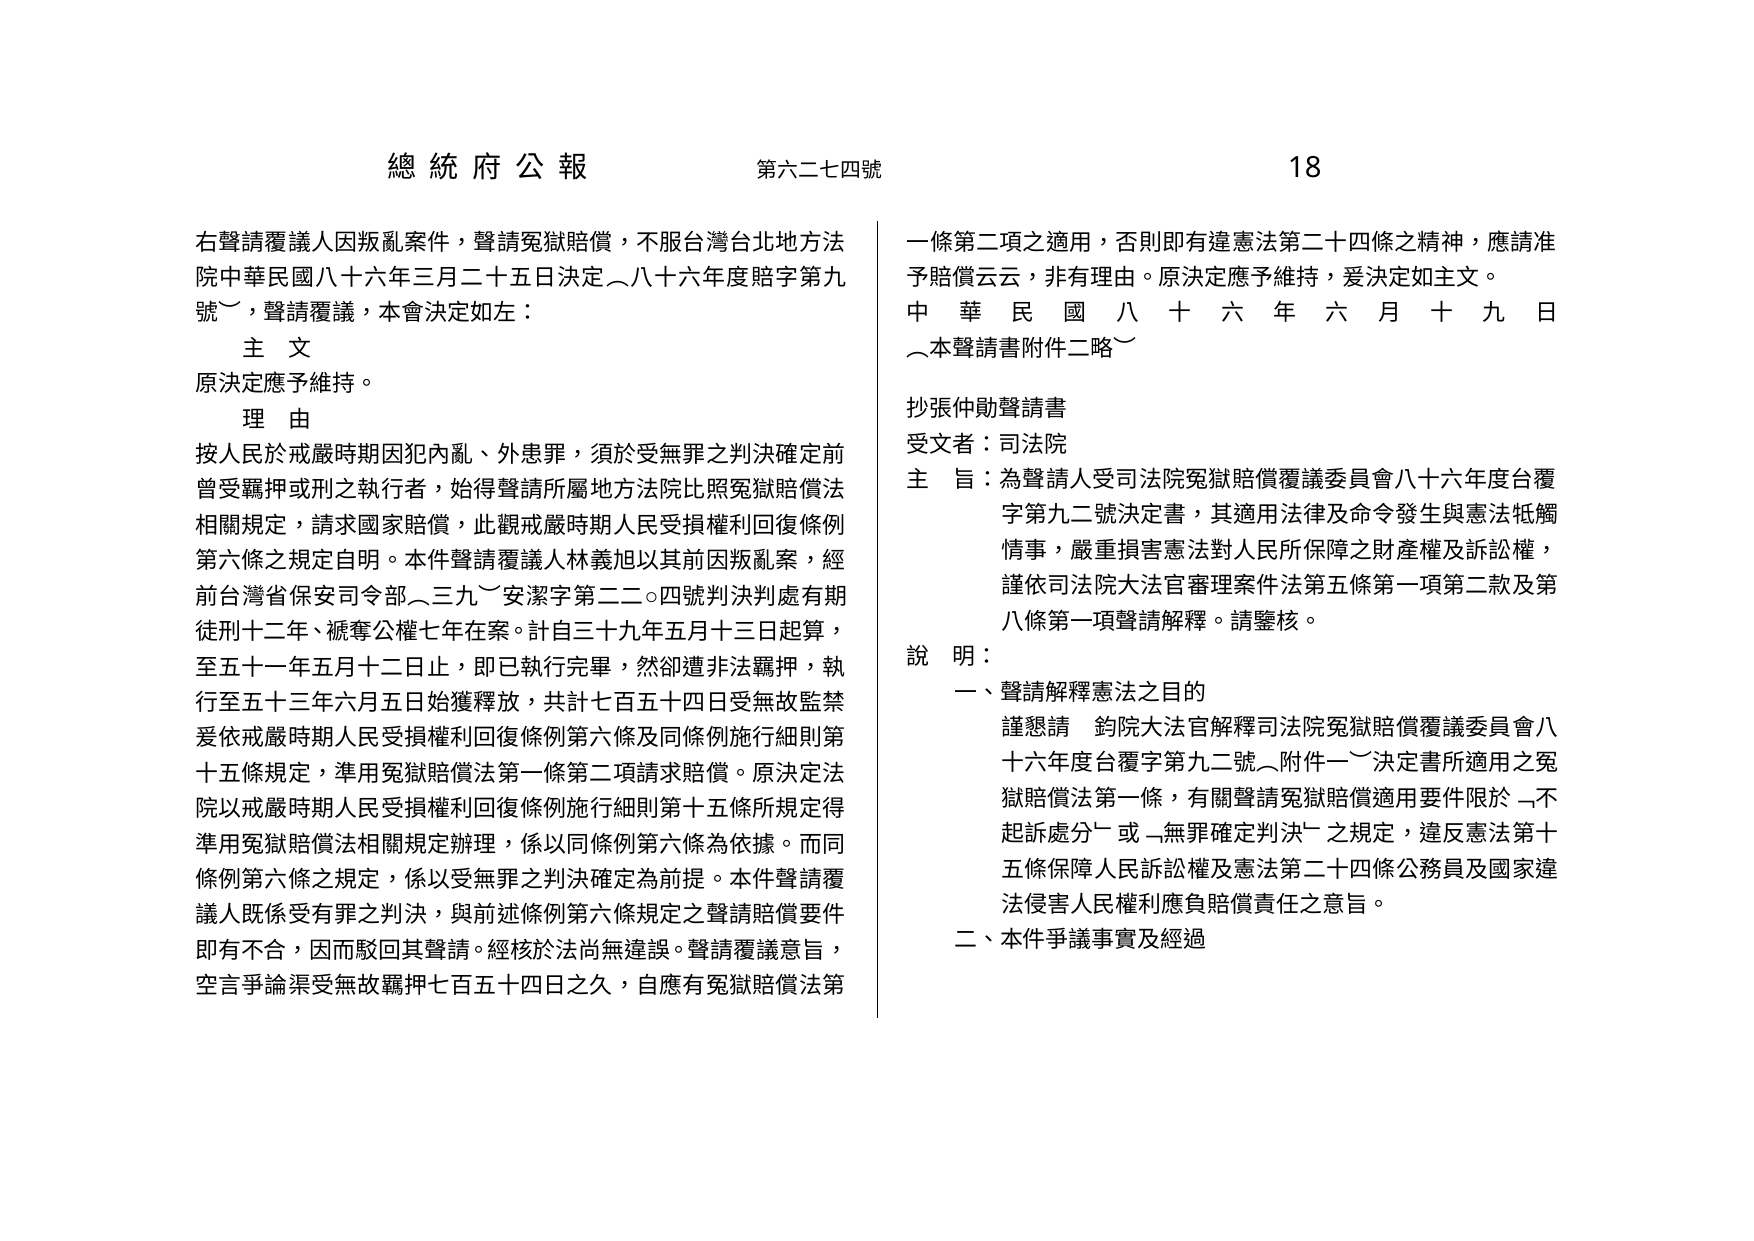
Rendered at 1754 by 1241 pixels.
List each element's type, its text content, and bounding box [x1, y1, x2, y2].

text ︵本聲請書附件二略︶ [907, 328, 1559, 363]
text 一、聲請解釋憲法之目的 [954, 672, 1559, 707]
text 右聲請覆議人因叛亂案件，聲請冤獄賠償，不服台灣台北地方法院中華民國八十六年三月二十五日決定︵八十六年度賠字第九號︶，聲請覆議，本會決定如左： [195, 222, 847, 328]
text 二、本件爭議事實及經過 [954, 919, 1559, 955]
text 主 文 [242, 328, 847, 363]
text 說 明： [907, 636, 1559, 672]
text 按人民於戒嚴時期因犯內亂、外患罪，須於受無罪之判決確定前曾受羈押或刑之執行者，始得聲請所屬地方法院比照冤獄賠償法相關規定，請求國家賠償，此觀戒嚴時期人民受損權利回復條例第六條之規定自明。本件聲請覆議人林義旭以其前因叛亂案，經前台灣省保安司令部︵三九︶安潔字第二二○四號判決判處有期徒刑十二年、褫奪公權七年在案。計自三十九年五月十三日起算，至五十一年五月十二日止，即已執行完畢，然卻遭非法羈押，執行至五十三年六月五日始獲釋放，共計七百五十四日受無故監禁。爰依戒嚴時期人民受損權利回復條例第六條及同條例施行細則第十五條規定，準用冤獄賠償法第一條第二項請求賠償。原決定法院以戒嚴時期人民受損權利回復條例施行細則第十五條所規定得準用冤獄賠償法相關規定辦理，係以同條例第六條為依據。而同條例第六條之規定，係以受無罪之判決確定為前提。本件聲請覆議人既係受有罪之判決，與前述條例第六條規定之聲請賠償要件即有不合，因而駁回其聲請。經核於法尚無違誤。聲請覆議意旨，空言爭論渠受無故羈押七百五十四日之久，自應有冤獄賠償法第一條第二項之適用，否則即有違憲法第二十四條之精神，應請准予賠償云云，非有理由。原決定應予維持，爰決定如主文。 [907, 222, 1559, 292]
text 按人民於戒嚴時期因犯內亂、外患罪，須於受無罪之判決確定前曾受羈押或刑之執行者，始得聲請所屬地方法院比照冤獄賠償法相關規定，請求國家賠償，此觀戒嚴時期人民受損權利回復條例第六條之規定自明。本件聲請覆議人林義旭以其前因叛亂案，經前台灣省保安司令部︵三九︶安潔字第二二○四號判決判處有期徒刑十二年、褫奪公權七年在案。計自三十九年五月十三日起算，至五十一年五月十二日止，即已執行完畢，然卻遭非法羈押，執行至五十三年六月五日始獲釋放，共計七百五十四日受無故監禁。爰依戒嚴時期人民受損權利回復條例第六條及同條例施行細則第十五條規定，準用冤獄賠償法第一條第二項請求賠償。原決定法院以戒嚴時期人民受損權利回復條例施行細則第十五條所規定得準用冤獄賠償法相關規定辦理，係以同條例第六條為依據。而同條例第六條之規定，係以受無罪之判決確定為前提。本件聲請覆議人既係受有罪之判決，與前述條例第六條規定之聲請賠償要件即有不合，因而駁回其聲請。經核於法尚無違誤。聲請覆議意旨，空言爭論渠受無故羈押七百五十四日之久，自應有冤獄賠償法第一條第二項之適用，否則即有違憲法第二十四條之精神，應請准予賠償云云，非有理由。原決定應予維持，爰決定如主文。 [195, 434, 847, 1001]
text 理 由 [242, 399, 847, 434]
text 受文者：司法院 [907, 424, 1559, 459]
text 中華民國八十六年六月十九日 [907, 292, 1559, 328]
text 謹懇請 鈞院大法官解釋司法院冤獄賠償覆議委員會八十六年度台覆字第九二號︵附件一︶決定書所適用之冤獄賠償法第一條，有關聲請冤獄賠償適用要件限於﹁不起訴處分﹂或﹁無罪確定判決﹂之規定，違反憲法第十五條保障人民訴訟權及憲法第二十四條公務員及國家違法侵害人民權利應負賠償責任之意旨。 [1001, 707, 1559, 919]
text 抄張仲勛聲請書 [907, 388, 1559, 424]
text 原決定應予維持。 [195, 363, 847, 399]
text 主 旨：為聲請人受司法院冤獄賠償覆議委員會八十六年度台覆字第九二號決定書，其適用法律及命令發生與憲法牴觸情事，嚴重損害憲法對人民所保障之財產權及訴訟權，謹依司法院大法官審理案件法第五條第一項第二款及第八條第一項聲請解釋。請鑒核。 [907, 459, 1559, 636]
